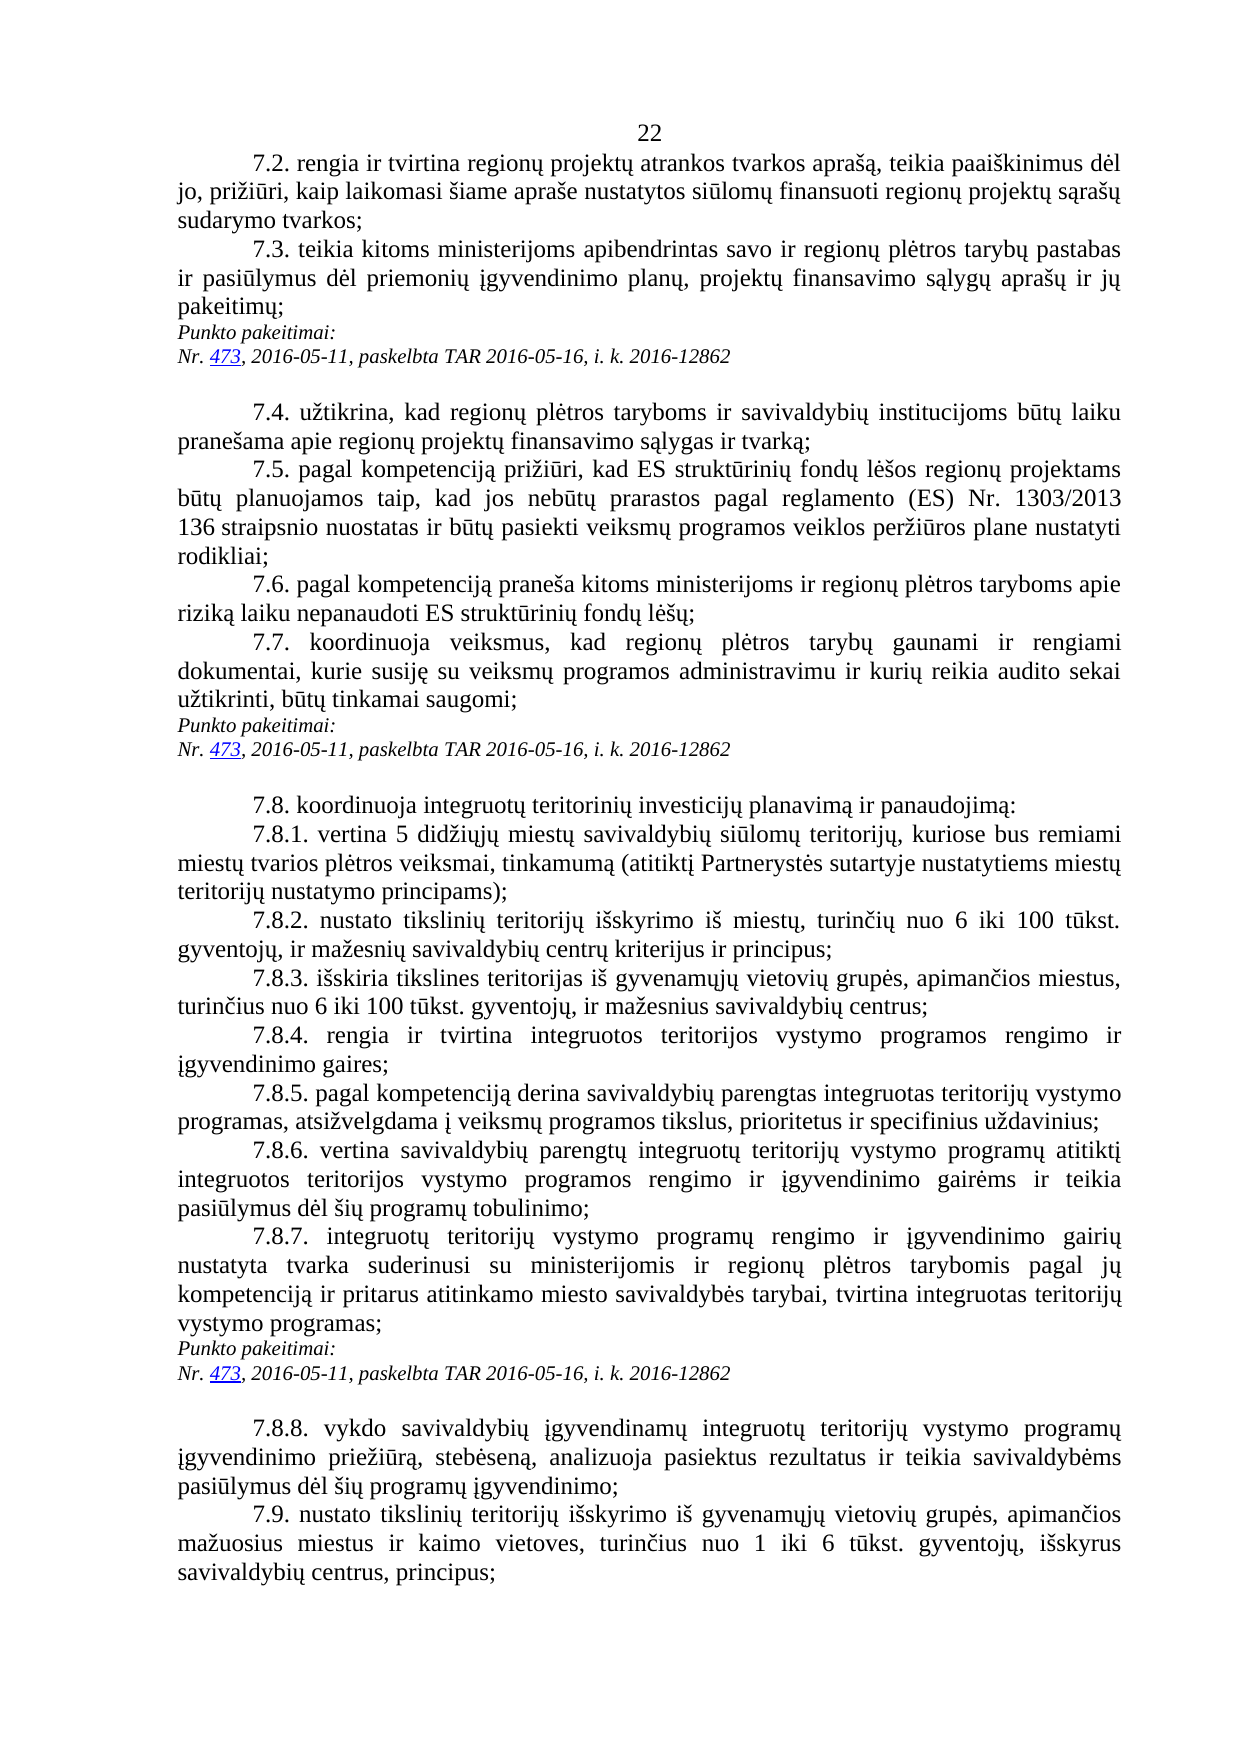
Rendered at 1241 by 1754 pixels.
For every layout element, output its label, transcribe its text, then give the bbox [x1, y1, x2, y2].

text 7.8.1. vertina 5 didžiųjų miestų savivaldybių siūlomų teritorijų, kuriose bus remiami miestų tvarios plėtros veiksmai, tinkamumą (atitiktį Partnerystės sutartyje nustatytiems miestų teritorijų nustatymo principams); [177, 819, 1122, 905]
text Nr. 473, 2016-05-11, paskelbta TAR 2016-05-16, i. k. 2016-12862 [177, 344, 1122, 368]
text Punkto pakeitimai: [177, 1336, 1122, 1360]
text Punkto pakeitimai: [177, 320, 1122, 344]
text 7.8.3. išskiria tikslines teritorijas iš gyvenamųjų vietovių grupės, apimančios miestus, turinčius nuo 6 iki 100 tūkst. gyventojų, ir mažesnius savivaldybių centrus; [177, 963, 1122, 1020]
text 7.8.4. rengia ir tvirtina integruotos teritorijos vystymo programos rengimo ir įgyvendinimo gaires; [177, 1020, 1122, 1078]
text 7.6. pagal kompetenciją praneša kitoms ministerijoms ir regionų plėtros taryboms apie riziką laiku nepanaudoti ES struktūrinių fondų lėšų; [177, 569, 1122, 627]
text 7.8. koordinuoja integruotų teritorinių investicijų planavimą ir panaudojimą: [177, 790, 1122, 819]
text 7.4. užtikrina, kad regionų plėtros taryboms ir savivaldybių institucijoms būtų laiku pranešama apie regionų projektų finansavimo sąlygas ir tvarką; [177, 397, 1122, 454]
text 7.3. teikia kitoms ministerijoms apibendrintas savo ir regionų plėtros tarybų pastabas ir pasiūlymus dėl priemonių įgyvendinimo planų, projektų finansavimo sąlygų aprašų ir jų pakeitimų; [177, 234, 1122, 320]
text 7.8.7. integruotų teritorijų vystymo programų rengimo ir įgyvendinimo gairių nustatyta tvarka suderinusi su ministerijomis ir regionų plėtros tarybomis pagal jų kompetenciją ir pritarus atitinkamo miesto savivaldybės tarybai, tvirtina integruotas teritorijų vystymo programas; [177, 1221, 1122, 1336]
text Nr. 473, 2016-05-11, paskelbta TAR 2016-05-16, i. k. 2016-12862 [177, 1360, 1122, 1384]
text 7.2. rengia ir tvirtina regionų projektų atrankos tvarkos aprašą, teikia paaiškinimus dėl jo, prižiūri, kaip laikomasi šiame apraše nustatytos siūlomų finansuoti regionų projektų sąrašų sudarymo tvarkos; [177, 148, 1122, 234]
text 7.9. nustato tikslinių teritorijų išskyrimo iš gyvenamųjų vietovių grupės, apimančios mažuosius miestus ir kaimo vietoves, turinčius nuo 1 iki 6 tūkst. gyventojų, išskyrus savivaldybių centrus, principus; [177, 1499, 1122, 1586]
text Punkto pakeitimai: [177, 713, 1122, 737]
text 7.5. pagal kompetenciją prižiūri, kad ES struktūrinių fondų lėšos regionų projektams būtų planuojamos taip, kad jos nebūtų prarastos pagal reglamento (ES) Nr. 1303/2013 136 straipsnio nuostatas ir būtų pasiekti veiksmų programos veiklos peržiūros plane nustatyti rodikliai; [177, 454, 1122, 569]
text Nr. 473, 2016-05-11, paskelbta TAR 2016-05-16, i. k. 2016-12862 [177, 737, 1122, 761]
text 7.8.6. vertina savivaldybių parengtų integruotų teritorijų vystymo programų atitiktį integruotos teritorijos vystymo programos rengimo ir įgyvendinimo gairėms ir teikia pasiūlymus dėl šių programų tobulinimo; [177, 1135, 1122, 1221]
text 7.8.2. nustato tikslinių teritorijų išskyrimo iš miestų, turinčių nuo 6 iki 100 tūkst. gyventojų, ir mažesnių savivaldybių centrų kriterijus ir principus; [177, 905, 1122, 963]
text 7.8.8. vykdo savivaldybių įgyvendinamų integruotų teritorijų vystymo programų įgyvendinimo priežiūrą, stebėseną, analizuoja pasiektus rezultatus ir teikia savivaldybėms pasiūlymus dėl šių programų įgyvendinimo; [177, 1413, 1122, 1499]
text 7.8.5. pagal kompetenciją derina savivaldybių parengtas integruotas teritorijų vystymo programas, atsižvelgdama į veiksmų programos tikslus, prioritetus ir specifinius uždavinius; [177, 1078, 1122, 1135]
text 7.7. koordinuoja veiksmus, kad regionų plėtros tarybų gaunami ir rengiami dokumentai, kurie susiję su veiksmų programos administravimu ir kurių reikia audito sekai užtikrinti, būtų tinkamai saugomi; [177, 627, 1122, 713]
